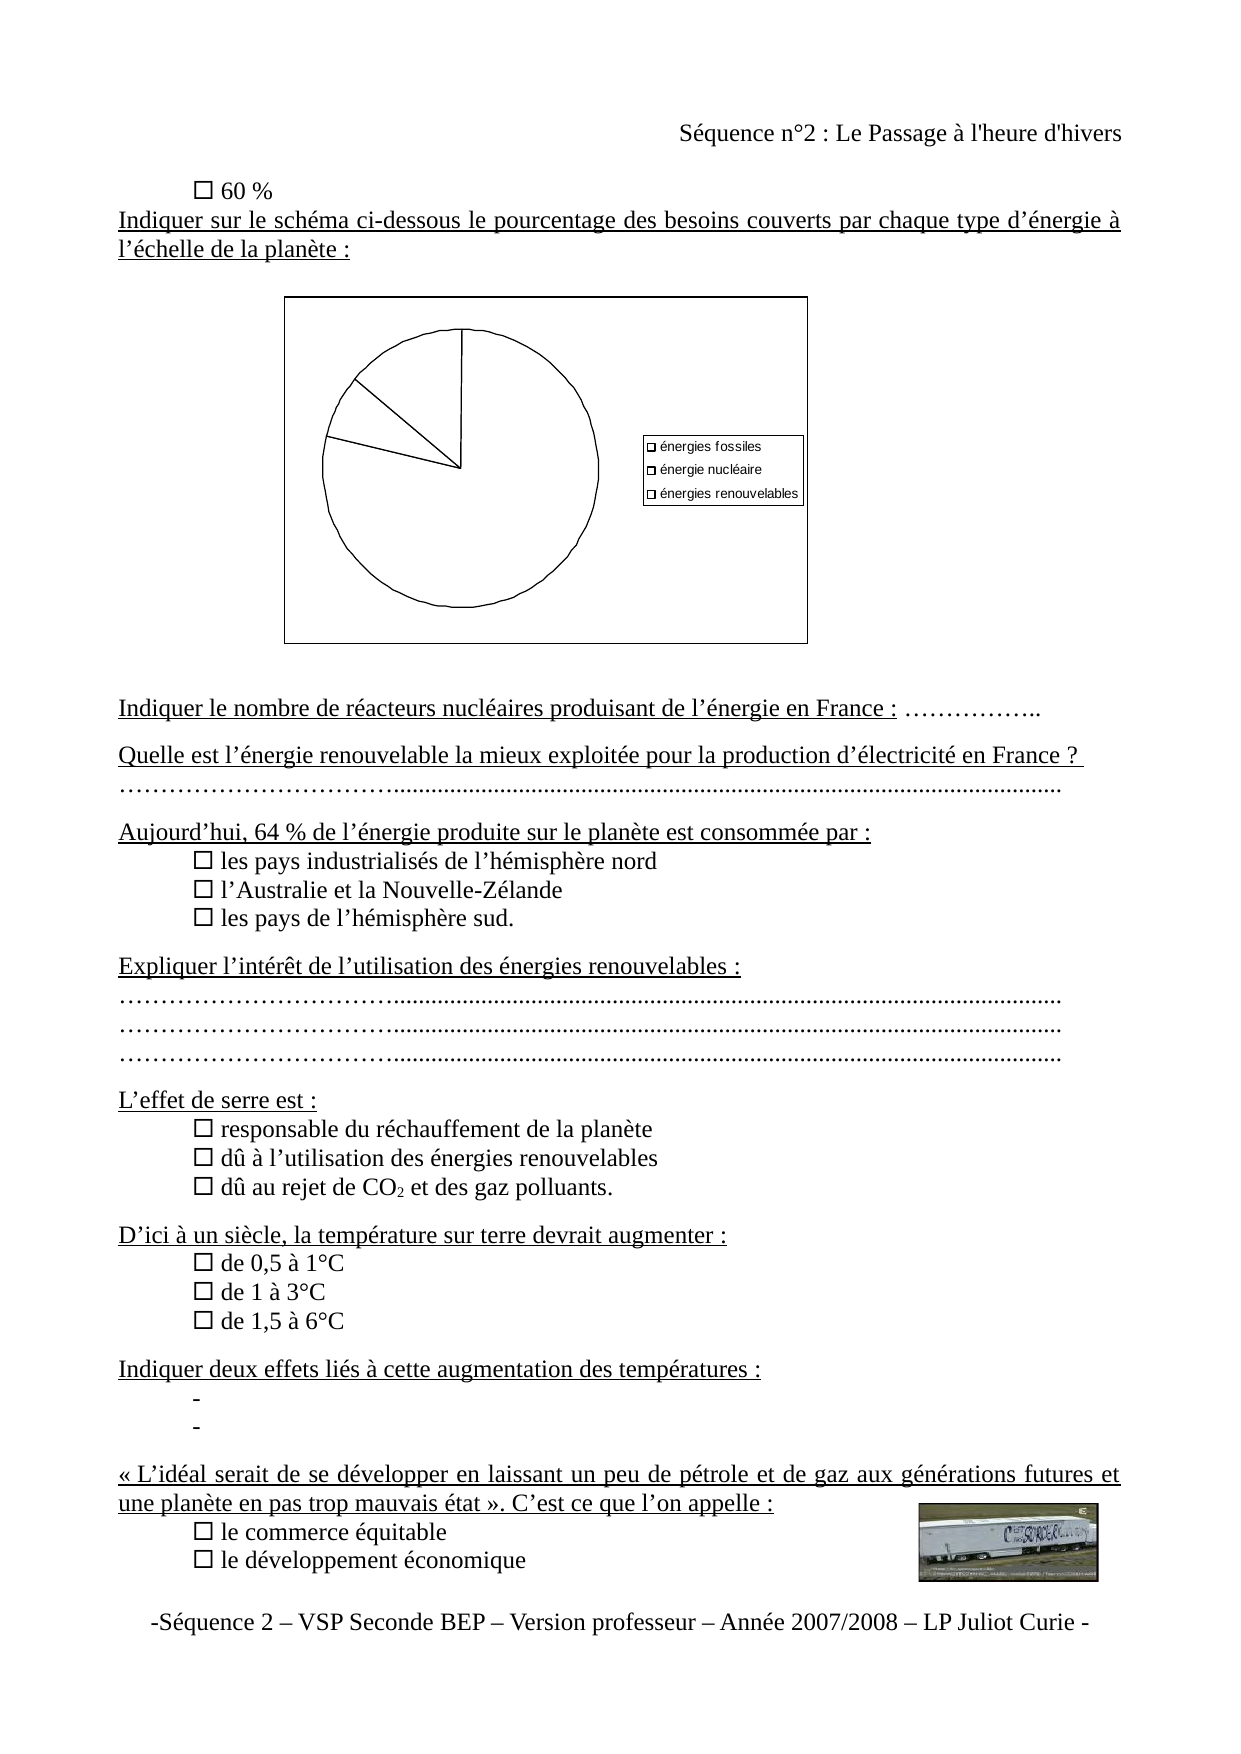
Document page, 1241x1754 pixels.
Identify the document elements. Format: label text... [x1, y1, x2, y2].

text  le développement économique [118, 1546, 918, 1574]
text  responsable du réchauffement de la planète [118, 1114, 1122, 1143]
text  dû au rejet de CO2 et des gaz polluants. [118, 1172, 1122, 1201]
text  dû à l’utilisation des énergies renouvelables [118, 1143, 1122, 1172]
text « L’idéal serait de se développer en laissant un peu de pétrole et de gaz aux générations futures et une planète en pas trop mauvais état ». C’est ce que l’on appelle : [118, 1459, 1122, 1517]
text ……………………………........................................................................................................... [118, 980, 1122, 1009]
text - [118, 1383, 1122, 1411]
text Aujourd’hui, 64 % de l’énergie produite sur le planète est consommée par : [118, 817, 1122, 846]
text Indiquer deux effets liés à cette augmentation des températures : [118, 1354, 1122, 1383]
text Indiquer le nombre de réacteurs nucléaires produisant de l’énergie en France : …………….. [118, 693, 1122, 721]
text  les pays industrialisés de l’hémisphère nord [118, 846, 1122, 875]
text  de 1,5 à 6°C [118, 1306, 1122, 1335]
text ……………………………........................................................................................................... [118, 769, 1122, 798]
text Indiquer sur le schéma ci-dessous le pourcentage des besoins couverts par chaque type d’énergie à l’échelle de la planète : [118, 205, 1122, 263]
text  le commerce équitable [118, 1517, 918, 1546]
text - [118, 1411, 1122, 1440]
text  de 0,5 à 1°C [118, 1248, 1122, 1277]
text D’ici à un siècle, la température sur terre devrait augmenter : [118, 1220, 1122, 1248]
text [1099, 1546, 1122, 1574]
text Expliquer l’intérêt de l’utilisation des énergies renouvelables : [118, 951, 1122, 980]
text [1099, 1517, 1122, 1546]
picture [918, 1503, 1099, 1582]
text Quelle est l’énergie renouvelable la mieux exploitée pour la production d’électricité en France ? [118, 741, 1122, 769]
text L’effet de serre est : [118, 1086, 1122, 1114]
text  les pays de l’hémisphère sud. [118, 903, 1122, 932]
text ……………………………........................................................................................................... [118, 1038, 1122, 1066]
text  60 % [118, 176, 1122, 205]
text ……………………………........................................................................................................... [118, 1009, 1122, 1038]
text  de 1 à 3°C [118, 1277, 1122, 1306]
text  l’Australie et la Nouvelle-Zélande [118, 875, 1122, 903]
